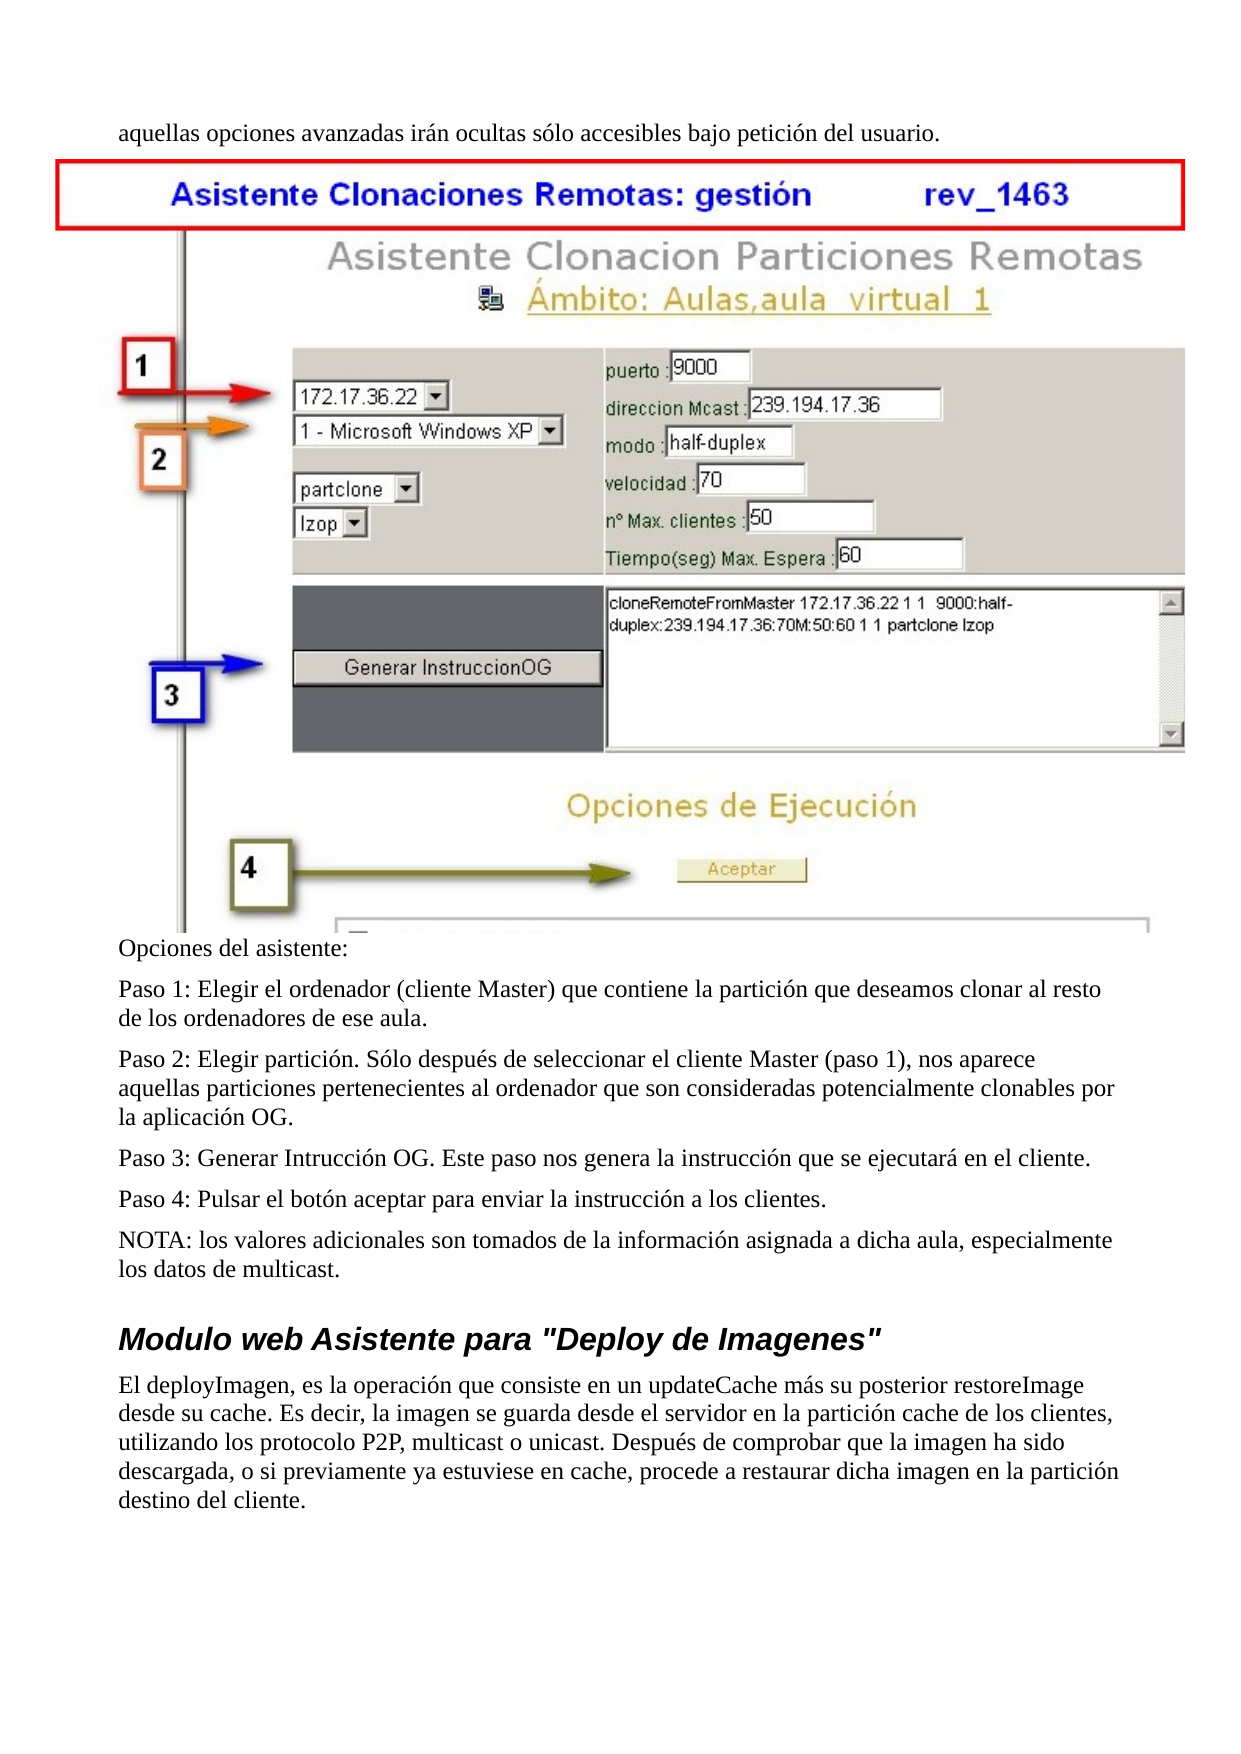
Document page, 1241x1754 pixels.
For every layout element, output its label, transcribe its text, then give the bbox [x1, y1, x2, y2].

text NOTA: los valores adicionales son tomados de la información asignada a dicha aula, especialmente los datos de multicast. [118, 1225, 1122, 1283]
text Paso 2: Elegir partición. Sólo después de seleccionar el cliente Master (paso 1), nos aparece aquellas particiones pertenecientes al ordenador que son consideradas potencialmente clonables por la aplicación OG. [118, 1044, 1122, 1130]
text aquellas opciones avanzadas irán ocultas sólo accesibles bajo petición del usuario. [118, 118, 1122, 147]
text Paso 3: Generar Intrucción OG. Este paso nos genera la instrucción que se ejecutará en el cliente. [118, 1143, 1122, 1172]
subtitle Modulo web Asistente para "Deploy de Imagenes" [118, 1320, 1122, 1357]
text Paso 4: Pulsar el botón aceptar para enviar la instrucción a los clientes. [118, 1184, 1122, 1213]
text El deployImagen, es la operación que consiste en un updateCache más su posterior restoreImage desde su cache. Es decir, la imagen se guarda desde el servidor en la partición cache de los clientes, utilizando los protocolo P2P, multicast o unicast. Después de comprobar que la imagen ha sido descargada, o si previamente ya estuviese en cache, procede a restaurar dicha imagen en la partición destino del cliente. [118, 1370, 1122, 1513]
text Paso 1: Elegir el ordenador (cliente Master) que contiene la partición que deseamos clonar al resto de los ordenadores de ese aula. [118, 974, 1122, 1032]
text Opciones del asistente: [118, 933, 1122, 962]
